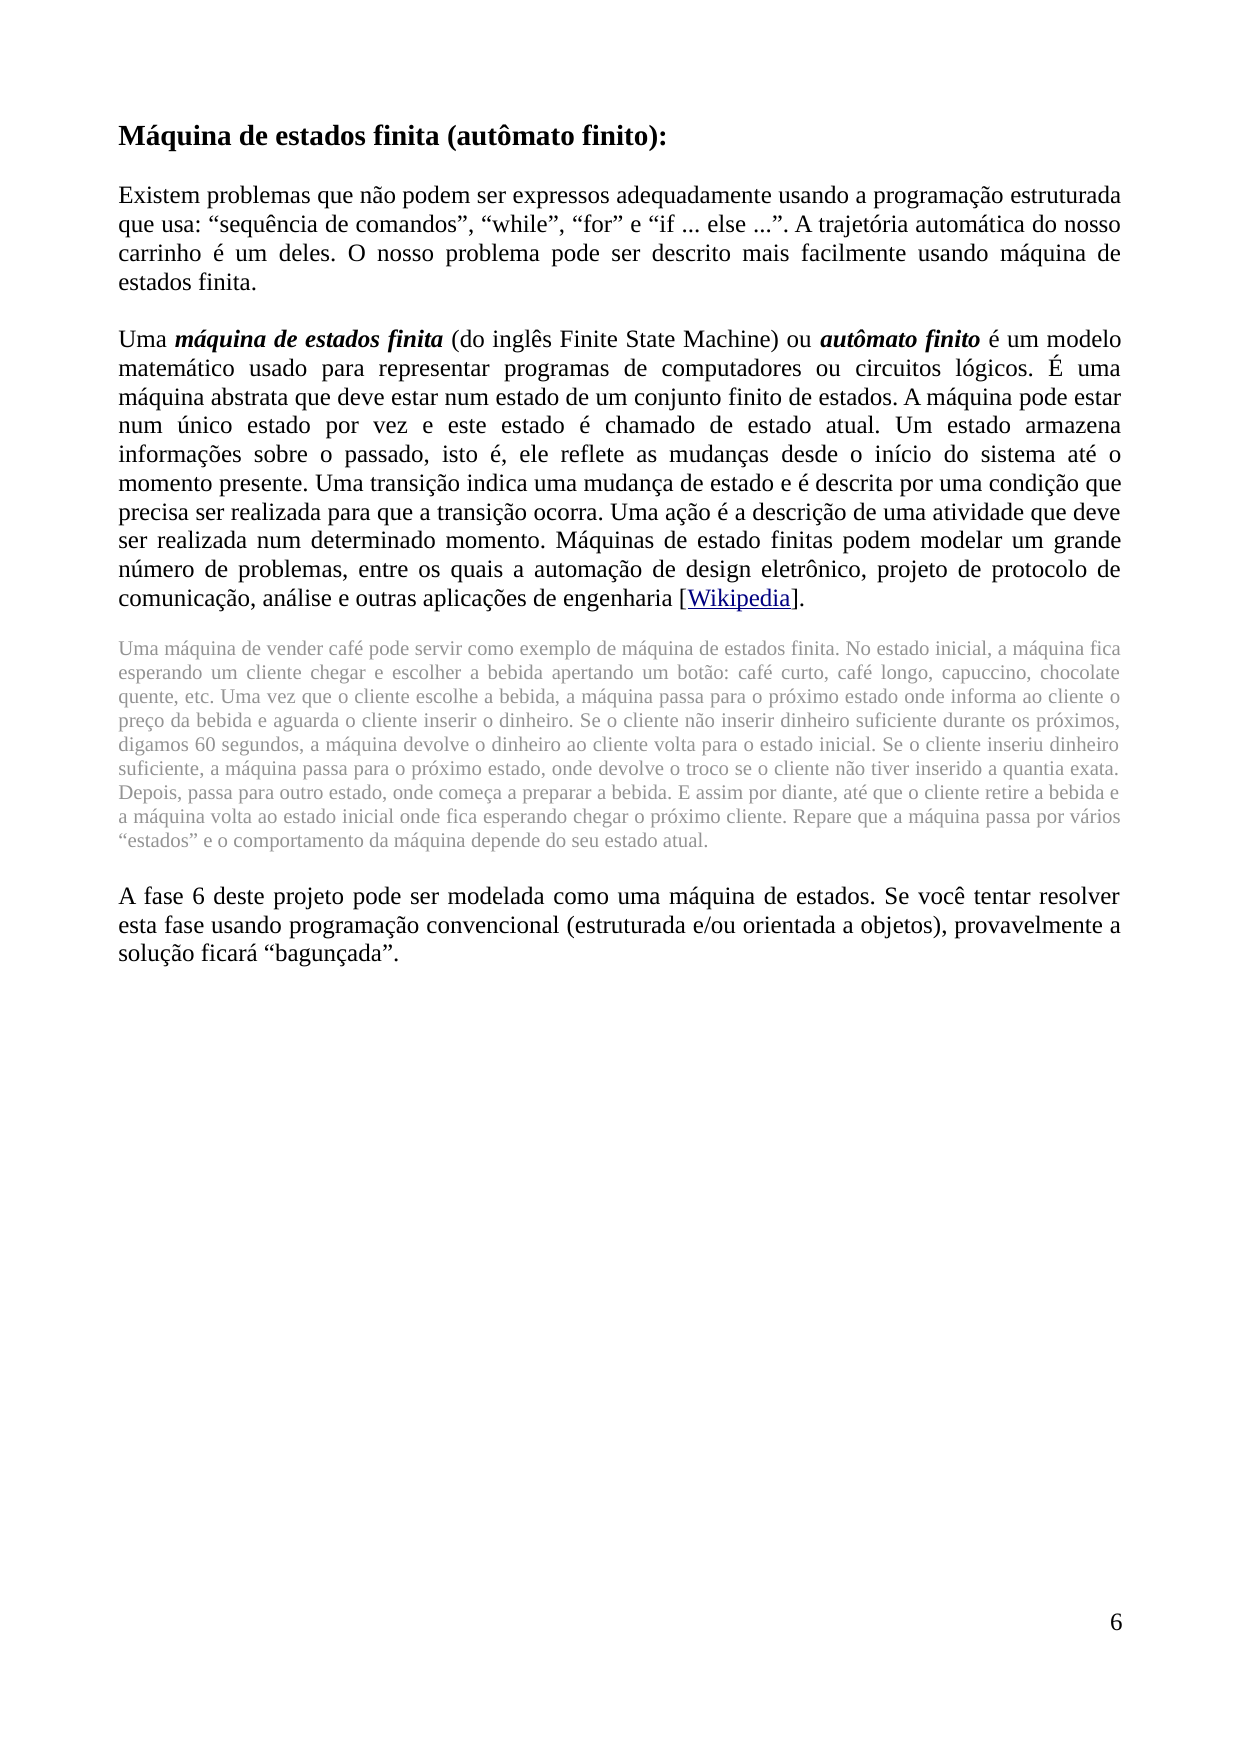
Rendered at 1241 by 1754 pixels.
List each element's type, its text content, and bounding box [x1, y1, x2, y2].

text A fase 6 deste projeto pode ser modelada como uma máquina de estados. Se você tentar resolver esta fase usando programação convencional (estruturada e/ou orientada a objetos), provavelmente a solução ficará “bagunçada”. [118, 881, 1122, 967]
text Existem problemas que não podem ser expressos adequadamente usando a programação estruturada que usa: “sequência de comandos”, “while”, “for” e “if ... else ...”. A trajetória automática do nosso carrinho é um deles. O nosso problema pode ser descrito mais facilmente usando máquina de estados finita. [118, 180, 1122, 295]
text Máquina de estados finita (autômato finito): [118, 118, 1122, 152]
text Uma máquina de estados finita (do inglês Finite State Machine) ou autômato finito é um modelo matemático usado para representar programas de computadores ou circuitos lógicos. É uma máquina abstrata que deve estar num estado de um conjunto finito de estados. A máquina pode estar num único estado por vez e este estado é chamado de estado atual. Um estado armazena informações sobre o passado, isto é, ele reflete as mudanças desde o início do sistema até o momento presente. Uma transição indica uma mudança de estado e é descrita por uma condição que precisa ser realizada para que a transição ocorra. Uma ação é a descrição de uma atividade que deve ser realizada num determinado momento. Máquinas de estado finitas podem modelar um grande número de problemas, entre os quais a automação de design eletrônico, projeto de protocolo de comunicação, análise e outras aplicações de engenharia [Wikipedia]. [118, 324, 1122, 612]
text Uma máquina de vender café pode servir como exemplo de máquina de estados finita. No estado inicial, a máquina fica esperando um cliente chegar e escolher a bebida apertando um botão: café curto, café longo, capuccino, chocolate quente, etc. Uma vez que o cliente escolhe a bebida, a máquina passa para o próximo estado onde informa ao cliente o preço da bebida e aguarda o cliente inserir o dinheiro. Se o cliente não inserir dinheiro suficiente durante os próximos, digamos 60 segundos, a máquina devolve o dinheiro ao cliente volta para o estado inicial. Se o cliente inseriu dinheiro suficiente, a máquina passa para o próximo estado, onde devolve o troco se o cliente não tiver inserido a quantia exata. Depois, passa para outro estado, onde começa a preparar a bebida. E assim por diante, até que o cliente retire a bebida e a máquina volta ao estado inicial onde fica esperando chegar o próximo cliente. Repare que a máquina passa por vários “estados” e o comportamento da máquina depende do seu estado atual. [118, 636, 1122, 852]
